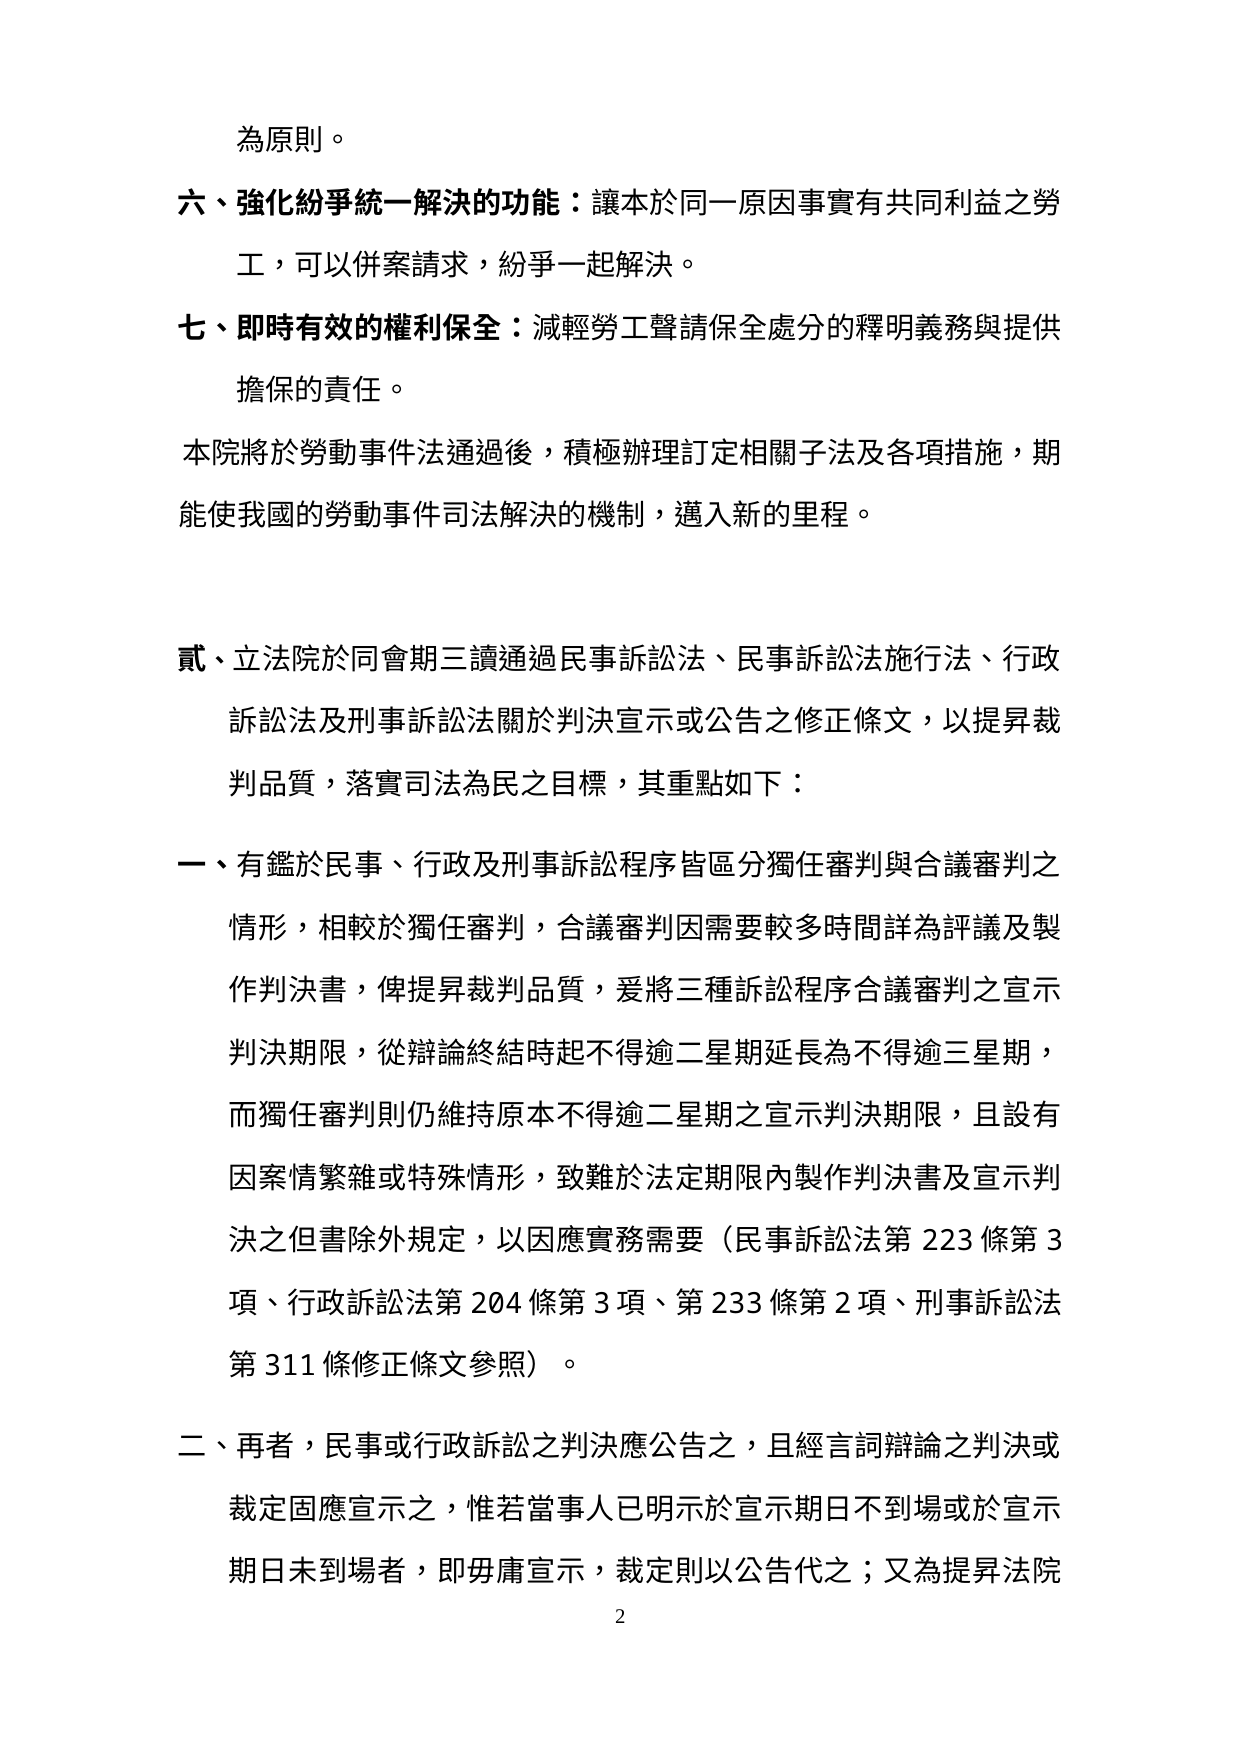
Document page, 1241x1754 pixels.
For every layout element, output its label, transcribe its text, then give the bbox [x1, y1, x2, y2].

text 六、強化紛爭統一解決的功能：讓本於同一原因事實有共同利益之勞工，可以併案請求，紛爭一起解決。 [177, 159, 1063, 284]
text 一、有鑑於民事、行政及刑事訴訟程序皆區分獨任審判與合議審判之情形，相較於獨任審判，合議審判因需要較多時間詳為評議及製作判決書，俾提昇裁判品質，爰將三種訴訟程序合議審判之宣示判決期限，從辯論終結時起不得逾二星期延長為不得逾三星期，而獨任審判則仍維持原本不得逾二星期之宣示判決期限，且設有因案情繁雜或特殊情形，致難於法定期限內製作判決書及宣示判決之但書除外規定，以因應實務需要（民事訴訟法第223條第3項、行政訴訟法第204條第3項、第233條第2項、刑事訴訟法第311條修正條文參照）。 [177, 821, 1063, 1384]
text 為原則。 [164, 96, 1063, 159]
text 二、再者，民事或行政訴訟之判決應公告之，且經言詞辯論之判決或裁定固應宣示之，惟若當事人已明示於宣示期日不到場或於宣示期日未到場者，即毋庸宣示，裁定則以公告代之；又為提昇法院 [177, 1402, 1063, 1590]
text 本院將於勞動事件法通過後，積極辦理訂定相關子法及各項措施，期能使我國的勞動事件司法解決的機制，邁入新的里程。 [164, 409, 1063, 534]
text 七、即時有效的權利保全：減輕勞工聲請保全處分的釋明義務與提供擔保的責任。 [177, 284, 1063, 409]
text 貳、立法院於同會期三讀通過民事訴訟法、民事訴訟法施行法、行政訴訟法及刑事訴訟法關於判決宣示或公告之修正條文，以提昇裁判品質，落實司法為民之目標，其重點如下： [177, 615, 1063, 802]
